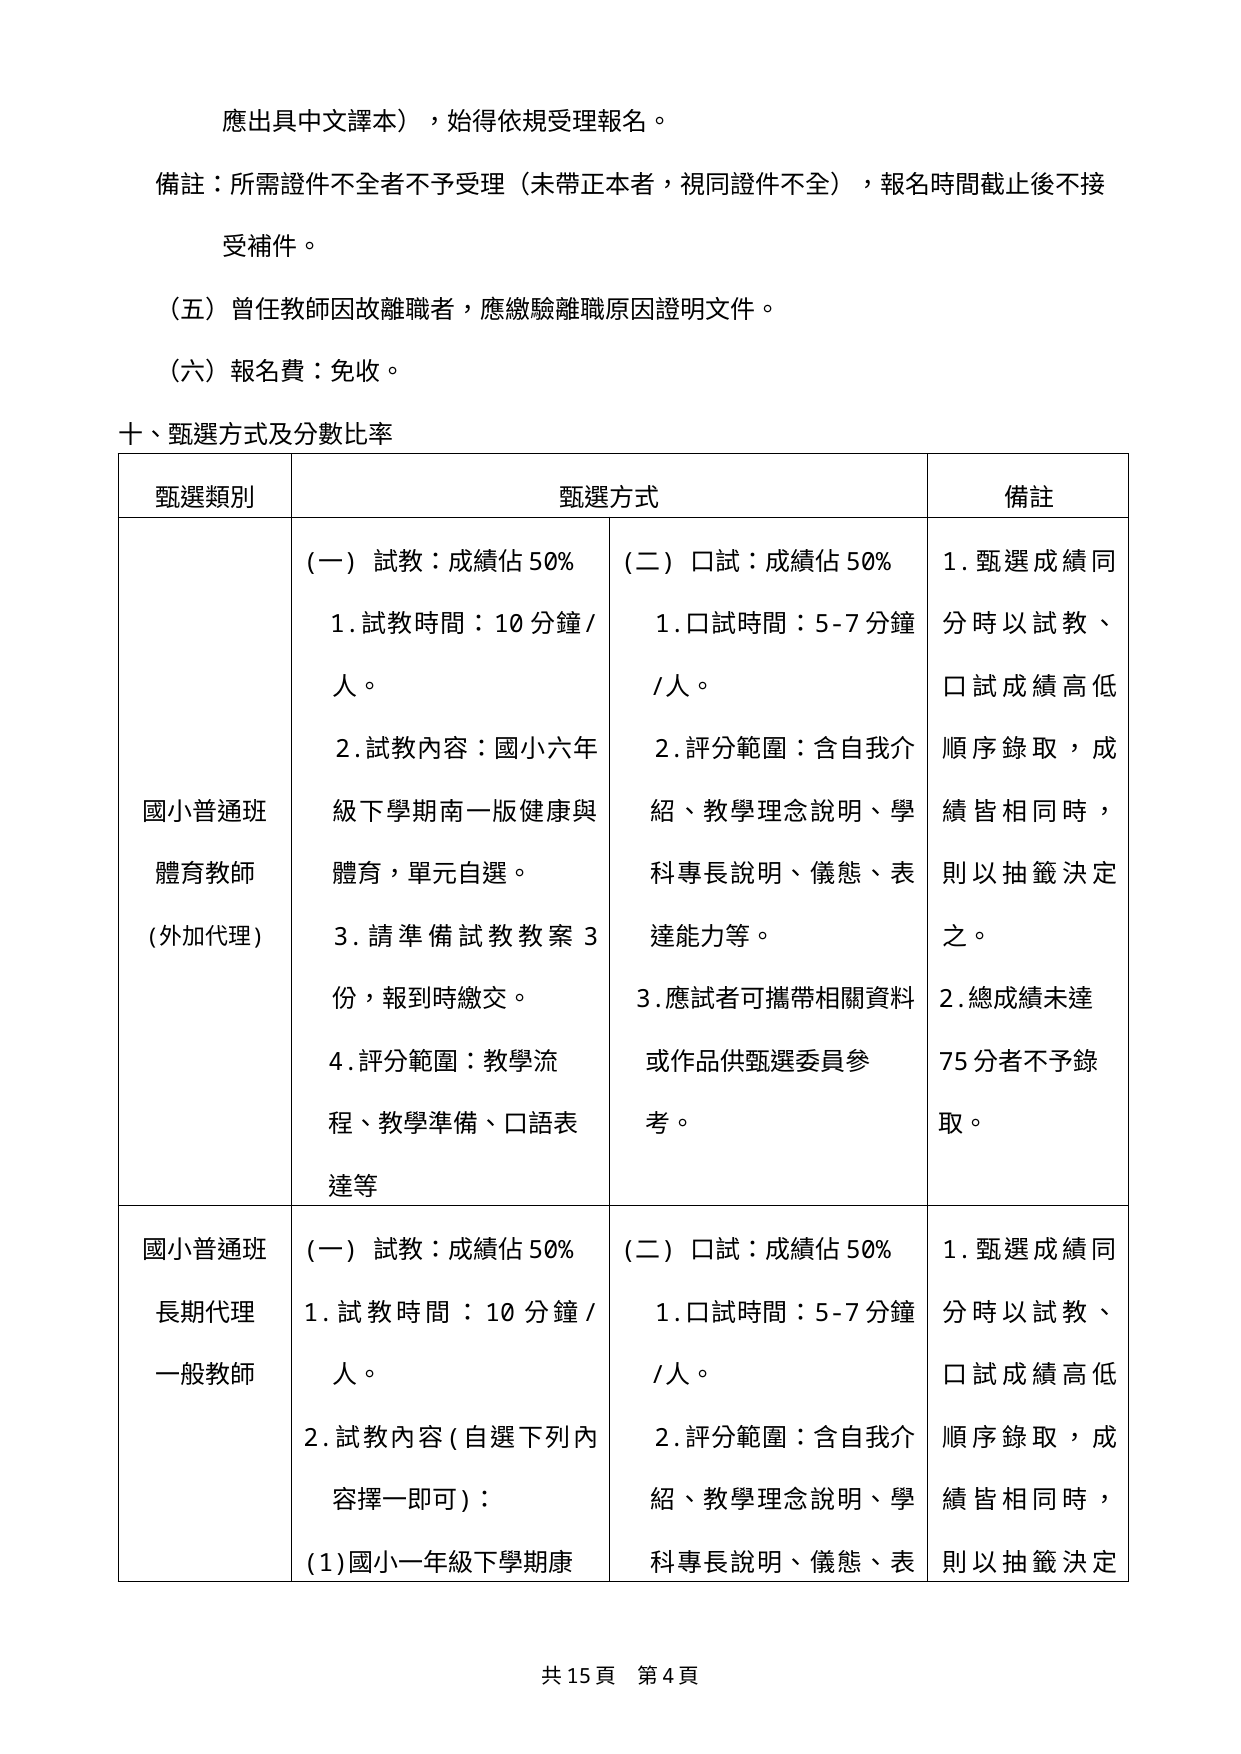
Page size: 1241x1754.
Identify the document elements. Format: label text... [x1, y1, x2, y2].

text 應出具中文譯本），始得依規受理報名。 [156, 78, 1122, 141]
table_header 甄選方式 [292, 454, 927, 517]
table_cell 國小普通班 長期代理 一般教師 [119, 1206, 291, 1581]
table_cell 國小普通班 體育教師 (外加代理) [119, 518, 291, 1205]
text （六）報名費：免收。 [156, 328, 1122, 391]
table_cell (一) 試教：成績佔50% 1.試教時間：10分鐘/人。 2.試教內容：國小六年級下學期南一版健康與體育，單元自選。 3.請準備試教教案3份，報到時繳交。 4.評分範圍：教學流程、教學準備、口語表達等 [292, 518, 609, 1205]
table_cell (二) 口試：成績佔50% 1.口試時間：5-7分鐘/人。 2.評分範圍：含自我介紹、教學理念說明、學科專長說明、儀態、表達能力等。 3.應試者可攜帶相關資料或作品供甄選委員參考。 [610, 518, 927, 1205]
table_cell (二) 口試：成績佔50% 1.口試時間：5-7分鐘/人。 2.評分範圍：含自我介紹、教學理念說明、學科專長說明、儀態、表 [610, 1206, 927, 1581]
table_header 備註 [928, 454, 1128, 517]
table_cell 1.甄選成績同分時以試教、口試成績高低順序錄取，成績皆相同時，則以抽籤決定之。 2.總成績未達75分者不予錄取。 [928, 518, 1128, 1205]
table_header 甄選類別 [119, 454, 291, 517]
table_cell (一) 試教：成績佔50% 1.試教時間：10分鐘/人。 2.試教內容(自選下列內容擇一即可)： (1)國小一年級下學期康 [292, 1206, 609, 1581]
text 十、甄選方式及分數比率 [118, 391, 1122, 453]
text （五）曾任教師因故離職者，應繳驗離職原因證明文件。 [156, 266, 1122, 328]
text 備註：所需證件不全者不予受理（未帶正本者，視同證件不全），報名時間截止後不接受補件。 [156, 141, 1122, 266]
table_cell 1.甄選成績同分時以試教、口試成績高低順序錄取，成績皆相同時，則以抽籤決定 [928, 1206, 1128, 1581]
